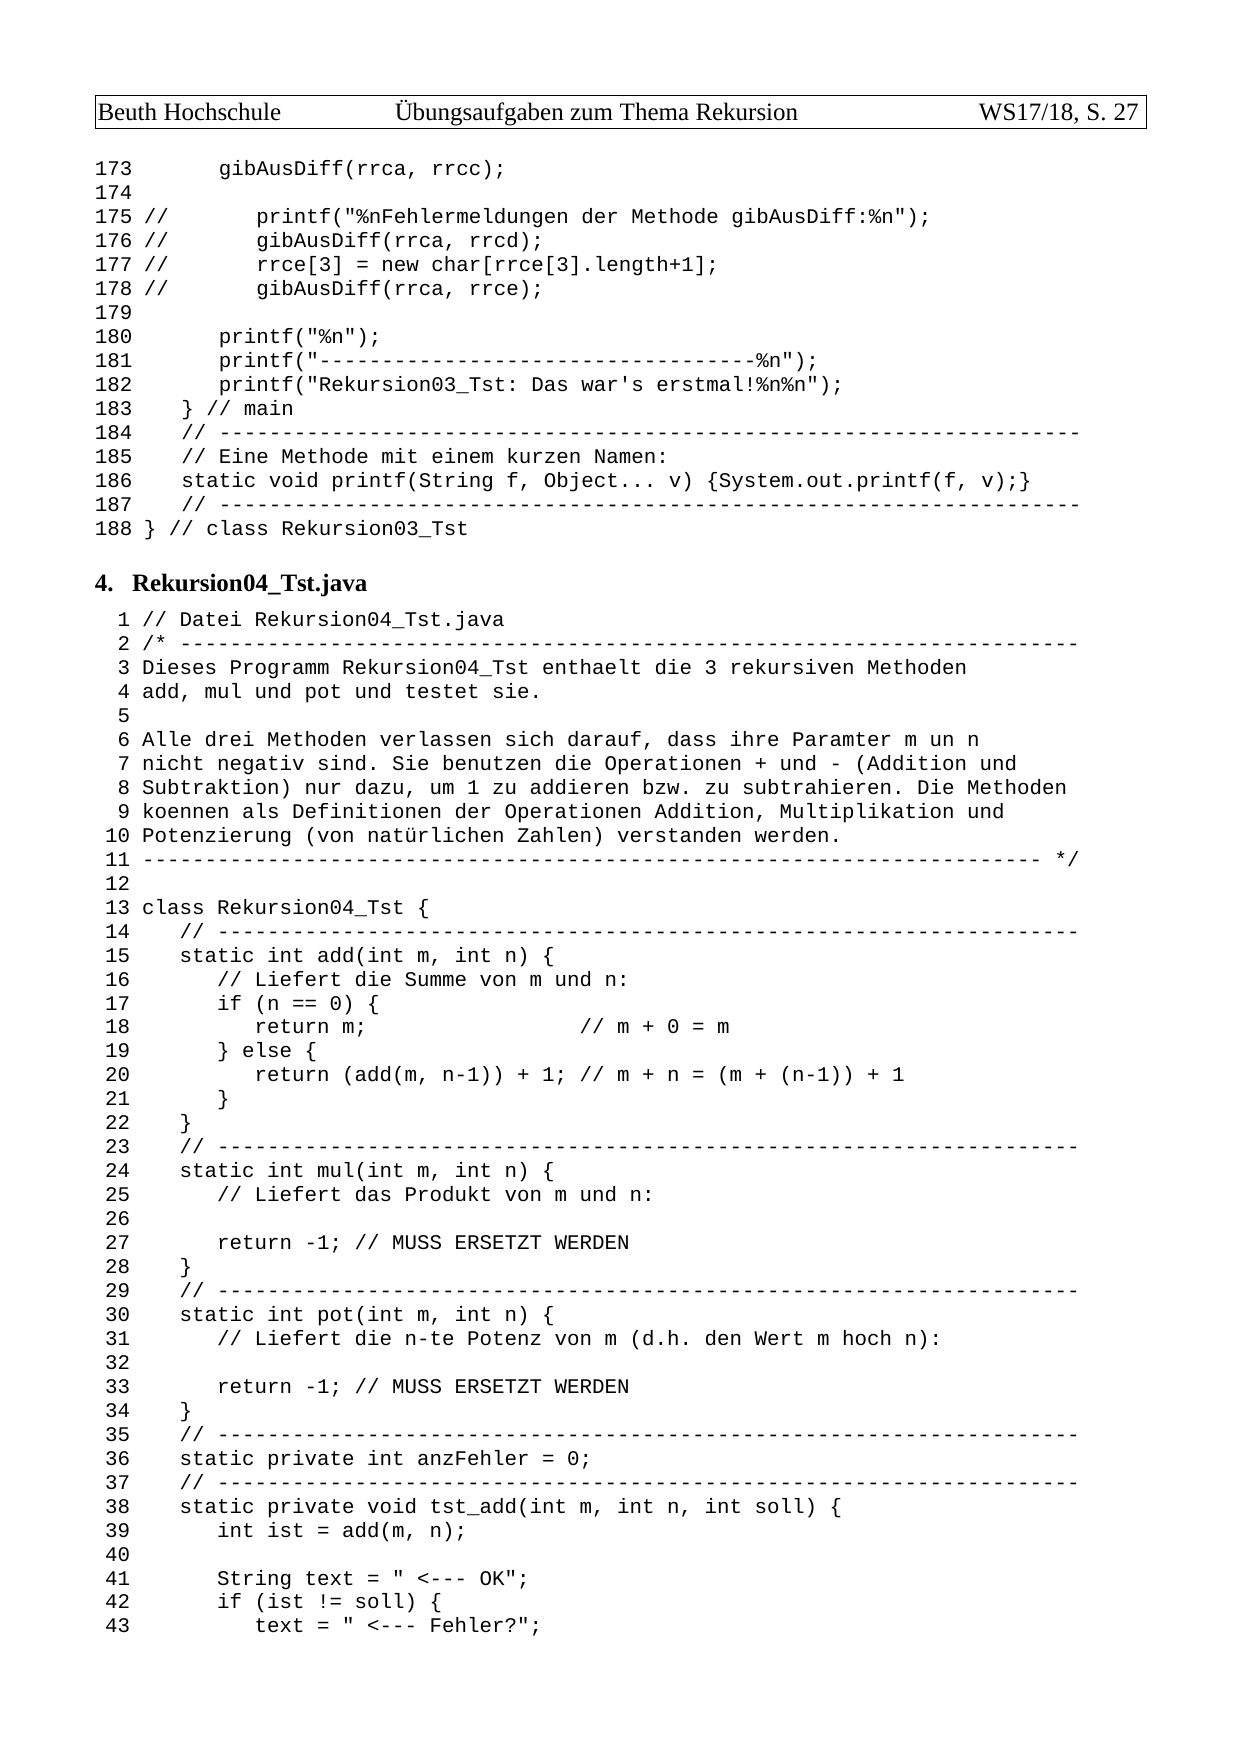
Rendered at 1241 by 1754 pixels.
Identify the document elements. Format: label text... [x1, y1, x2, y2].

list } [94, 1112, 1146, 1136]
list } else { [94, 1040, 1146, 1064]
list static private int anzFehler = 0; [94, 1448, 1146, 1472]
list class Rekursion04_Tst { [94, 897, 1146, 921]
list // Liefert das Produkt von m und n: [94, 1184, 1146, 1208]
list add, mul und pot und testet sie. [94, 681, 1146, 705]
list Dieses Programm Rekursion04_Tst enthaelt die 3 rekursiven Methoden [94, 657, 1146, 681]
list // Liefert die Summe von m und n: [94, 968, 1146, 992]
list } [94, 1256, 1146, 1280]
list static int mul(int m, int n) { [94, 1160, 1146, 1184]
list return -1; // MUSS ERSETZT WERDEN [94, 1376, 1146, 1400]
list // --------------------------------------------------------------------- [94, 1280, 1146, 1304]
list gibAusDiff(rrca, rrcc); [94, 158, 1146, 182]
list return -1; // MUSS ERSETZT WERDEN [94, 1232, 1146, 1256]
list // gibAusDiff(rrca, rrce); [94, 278, 1146, 302]
list static int add(int m, int n) { [94, 944, 1146, 968]
list if (n == 0) { [94, 992, 1146, 1016]
list // printf("%nFehlermeldungen der Methode gibAusDiff:%n"); [94, 206, 1146, 230]
list static void printf(String f, Object... v) {System.out.printf(f, v);} [94, 469, 1146, 493]
list // gibAusDiff(rrca, rrcd); [94, 230, 1146, 254]
list // Eine Methode mit einem kurzen Namen: [94, 446, 1146, 469]
list koennen als Definitionen der Operationen Addition, Multiplikation und [94, 801, 1146, 825]
list return (add(m, n-1)) + 1; // m + n = (m + (n-1)) + 1 [94, 1064, 1146, 1088]
list printf("Rekursion03_Tst: Das war's erstmal!%n%n"); [94, 374, 1146, 398]
list } [94, 1400, 1146, 1424]
list printf("-----------------------------------%n"); [94, 350, 1146, 374]
list nicht negativ sind. Sie benutzen die Operationen + und - (Addition und [94, 753, 1146, 777]
list static int pot(int m, int n) { [94, 1304, 1146, 1328]
list return m; // m + 0 = m [94, 1016, 1146, 1040]
list } // main [94, 398, 1146, 422]
list // --------------------------------------------------------------------- [94, 1424, 1146, 1448]
list String text = " <--- OK"; [94, 1567, 1146, 1591]
list /* ------------------------------------------------------------------------ [94, 633, 1146, 657]
list Subtraktion) nur dazu, um 1 zu addieren bzw. zu subtrahieren. Die Methoden [94, 777, 1146, 801]
list // --------------------------------------------------------------------- [94, 1136, 1146, 1160]
list // --------------------------------------------------------------------- [94, 422, 1146, 446]
list text = " <--- Fehler?"; [94, 1615, 1146, 1639]
list if (ist != soll) { [94, 1591, 1146, 1615]
list // --------------------------------------------------------------------- [94, 1472, 1146, 1496]
list Alle drei Methoden verlassen sich darauf, dass ihre Paramter m un n [94, 729, 1146, 753]
list // Datei Rekursion04_Tst.java [94, 609, 1146, 633]
list static private void tst_add(int m, int n, int soll) { [94, 1496, 1146, 1519]
list // rrce[3] = new char[rrce[3].length+1]; [94, 254, 1146, 278]
list Potenzierung (von natürlichen Zahlen) verstanden werden. [94, 825, 1146, 849]
subtitle Rekursion04_Tst.java [94, 569, 1146, 597]
list int ist = add(m, n); [94, 1519, 1146, 1543]
list ------------------------------------------------------------------------ */ [94, 849, 1146, 873]
list printf("%n"); [94, 326, 1146, 350]
list } // class Rekursion03_Tst [94, 517, 1146, 541]
list // Liefert die n-te Potenz von m (d.h. den Wert m hoch n): [94, 1328, 1146, 1352]
list // --------------------------------------------------------------------- [94, 493, 1146, 517]
list } [94, 1088, 1146, 1112]
list // --------------------------------------------------------------------- [94, 921, 1146, 944]
